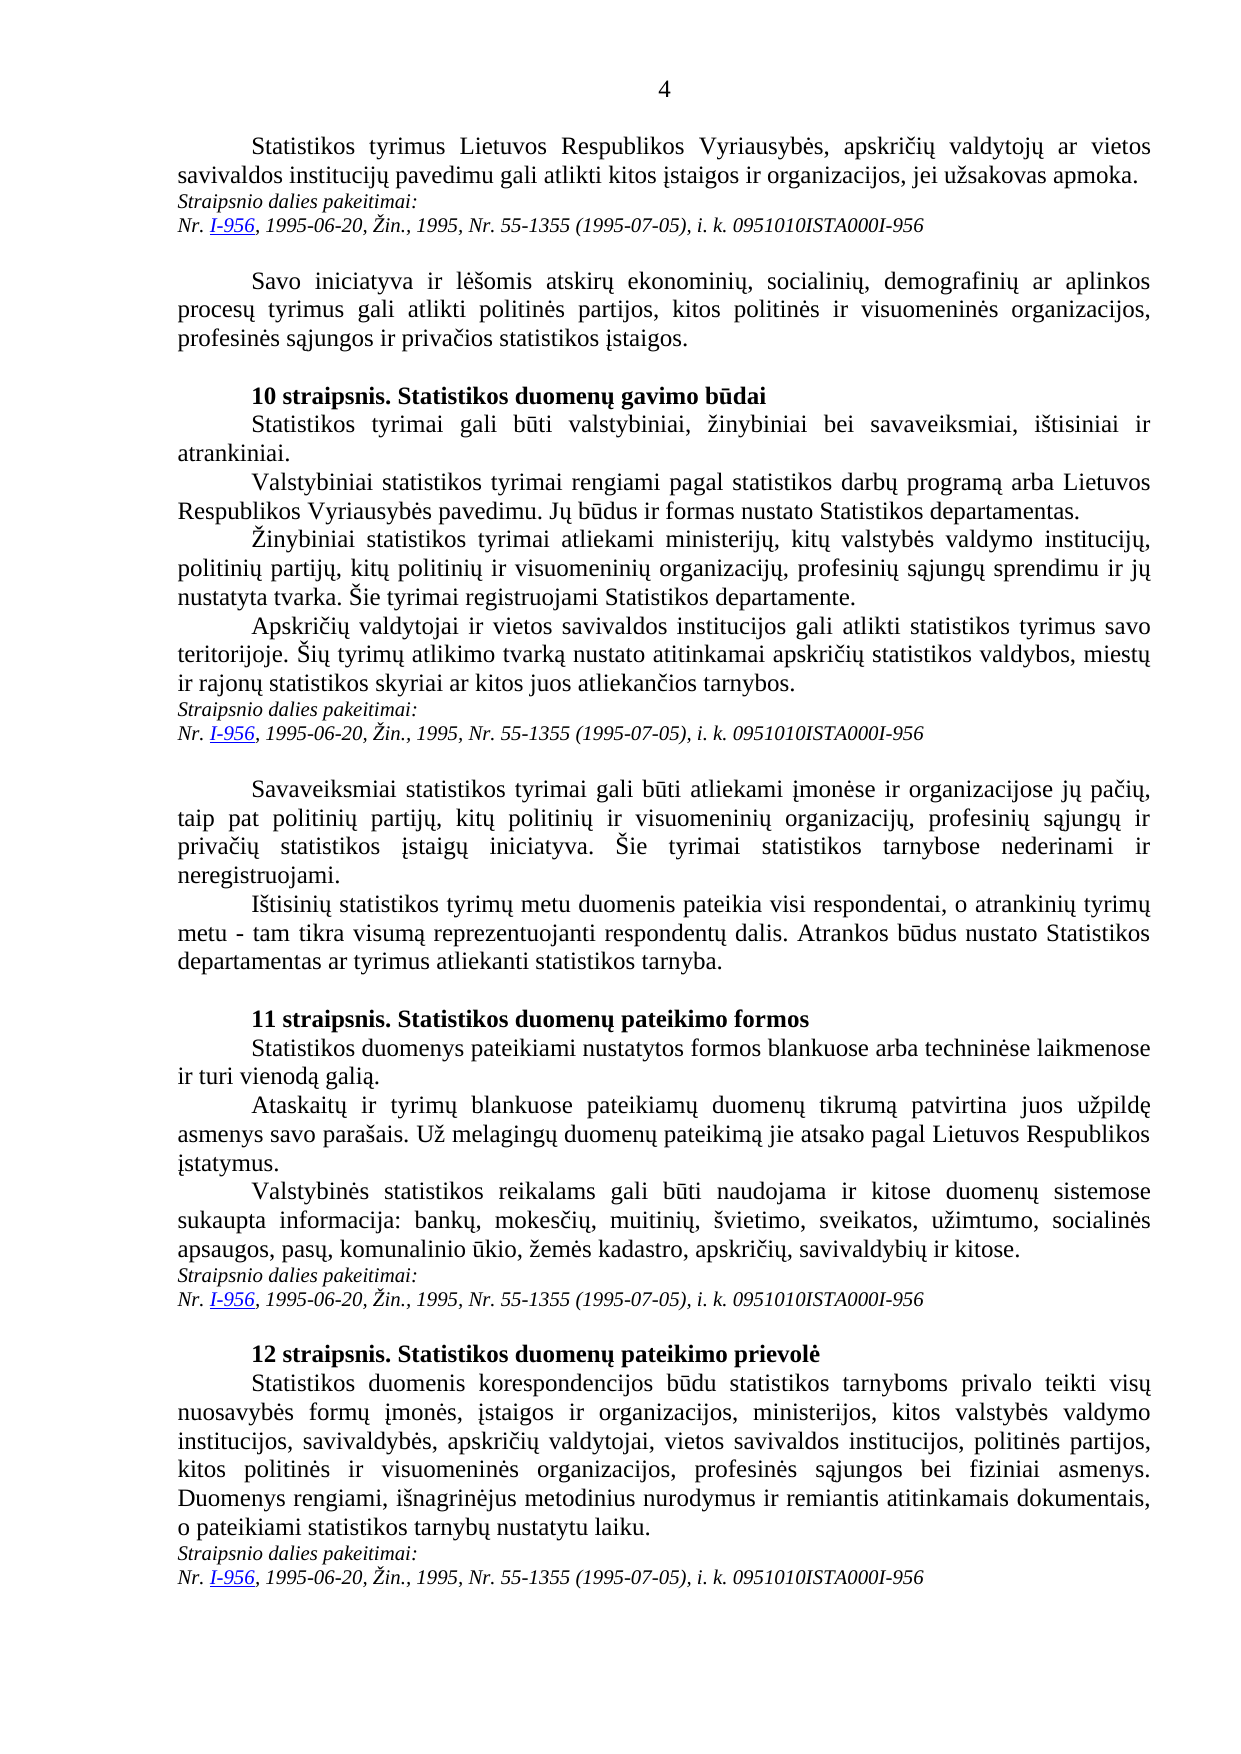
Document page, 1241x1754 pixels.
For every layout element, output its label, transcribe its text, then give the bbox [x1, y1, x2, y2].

text 10 straipsnis. Statistikos duomenų gavimo būdai [177, 381, 1152, 409]
text Statistikos tyrimus Lietuvos Respublikos Vyriausybės, apskričių valdytojų ar vietos savivaldos institucijų pavedimu gali atlikti kitos įstaigos ir organizacijos, jei užsakovas apmoka. [177, 131, 1152, 189]
text 11 straipsnis. Statistikos duomenų pateikimo formos [177, 1004, 1152, 1033]
text Straipsnio dalies pakeitimai: [177, 1541, 1152, 1565]
text Straipsnio dalies pakeitimai: [177, 189, 1152, 213]
text Nr. I-956, 1995-06-20, Žin., 1995, Nr. 55-1355 (1995-07-05), i. k. 0951010ISTA000I-956 [177, 213, 1152, 237]
text Ištisinių statistikos tyrimų metu duomenis pateikia visi respondentai, o atrankinių tyrimų metu - tam tikra visumą reprezentuojanti respondentų dalis. Atrankos būdus nustato Statistikos departamentas ar tyrimus atliekanti statistikos tarnyba. [177, 889, 1152, 975]
text Valstybinės statistikos reikalams gali būti naudojama ir kitose duomenų sistemose sukaupta informacija: bankų, mokesčių, muitinių, švietimo, sveikatos, užimtumo, socialinės apsaugos, pasų, komunalinio ūkio, žemės kadastro, apskričių, savivaldybių ir kitose. [177, 1176, 1152, 1263]
text Nr. I-956, 1995-06-20, Žin., 1995, Nr. 55-1355 (1995-07-05), i. k. 0951010ISTA000I-956 [177, 1287, 1152, 1311]
text Žinybiniai statistikos tyrimai atliekami ministerijų, kitų valstybės valdymo institucijų, politinių partijų, kitų politinių ir visuomeninių organizacijų, profesinių sąjungų sprendimu ir jų nustatyta tvarka. Šie tyrimai registruojami Statistikos departamente. [177, 524, 1152, 611]
text Statistikos duomenis korespondencijos būdu statistikos tarnyboms privalo teikti visų nuosavybės formų įmonės, įstaigos ir organizacijos, ministerijos, kitos valstybės valdymo institucijos, savivaldybės, apskričių valdytojai, vietos savivaldos institucijos, politinės partijos, kitos politinės ir visuomeninės organizacijos, profesinės sąjungos bei fiziniai asmenys. Duomenys rengiami, išnagrinėjus metodinius nurodymus ir remiantis atitinkamais dokumentais, o pateikiami statistikos tarnybų nustatytu laiku. [177, 1368, 1152, 1541]
text Nr. I-956, 1995-06-20, Žin., 1995, Nr. 55-1355 (1995-07-05), i. k. 0951010ISTA000I-956 [177, 721, 1152, 745]
text Straipsnio dalies pakeitimai: [177, 1263, 1152, 1287]
text 12 straipsnis. Statistikos duomenų pateikimo prievolė [177, 1339, 1152, 1368]
text Statistikos duomenys pateikiami nustatytos formos blankuose arba techninėse laikmenose ir turi vienodą galią. [177, 1033, 1152, 1090]
text Statistikos tyrimai gali būti valstybiniai, žinybiniai bei savaveiksmiai, ištisiniai ir atrankiniai. [177, 409, 1152, 467]
text Ataskaitų ir tyrimų blankuose pateikiamų duomenų tikrumą patvirtina juos užpildę asmenys savo parašais. Už melagingų duomenų pateikimą jie atsako pagal Lietuvos Respublikos įstatymus. [177, 1090, 1152, 1176]
text Valstybiniai statistikos tyrimai rengiami pagal statistikos darbų programą arba Lietuvos Respublikos Vyriausybės pavedimu. Jų būdus ir formas nustato Statistikos departamentas. [177, 467, 1152, 524]
text Savo iniciatyva ir lėšomis atskirų ekonominių, socialinių, demografinių ar aplinkos procesų tyrimus gali atlikti politinės partijos, kitos politinės ir visuomeninės organizacijos, profesinės sąjungos ir privačios statistikos įstaigos. [177, 266, 1152, 352]
text Straipsnio dalies pakeitimai: [177, 697, 1152, 721]
text Apskričių valdytojai ir vietos savivaldos institucijos gali atlikti statistikos tyrimus savo teritorijoje. Šių tyrimų atlikimo tvarką nustato atitinkamai apskričių statistikos valdybos, miestų ir rajonų statistikos skyriai ar kitos juos atliekančios tarnybos. [177, 611, 1152, 697]
text Savaveiksmiai statistikos tyrimai gali būti atliekami įmonėse ir organizacijose jų pačių, taip pat politinių partijų, kitų politinių ir visuomeninių organizacijų, profesinių sąjungų ir privačių statistikos įstaigų iniciatyva. Šie tyrimai statistikos tarnybose nederinami ir neregistruojami. [177, 774, 1152, 889]
text Nr. I-956, 1995-06-20, Žin., 1995, Nr. 55-1355 (1995-07-05), i. k. 0951010ISTA000I-956 [177, 1565, 1152, 1589]
